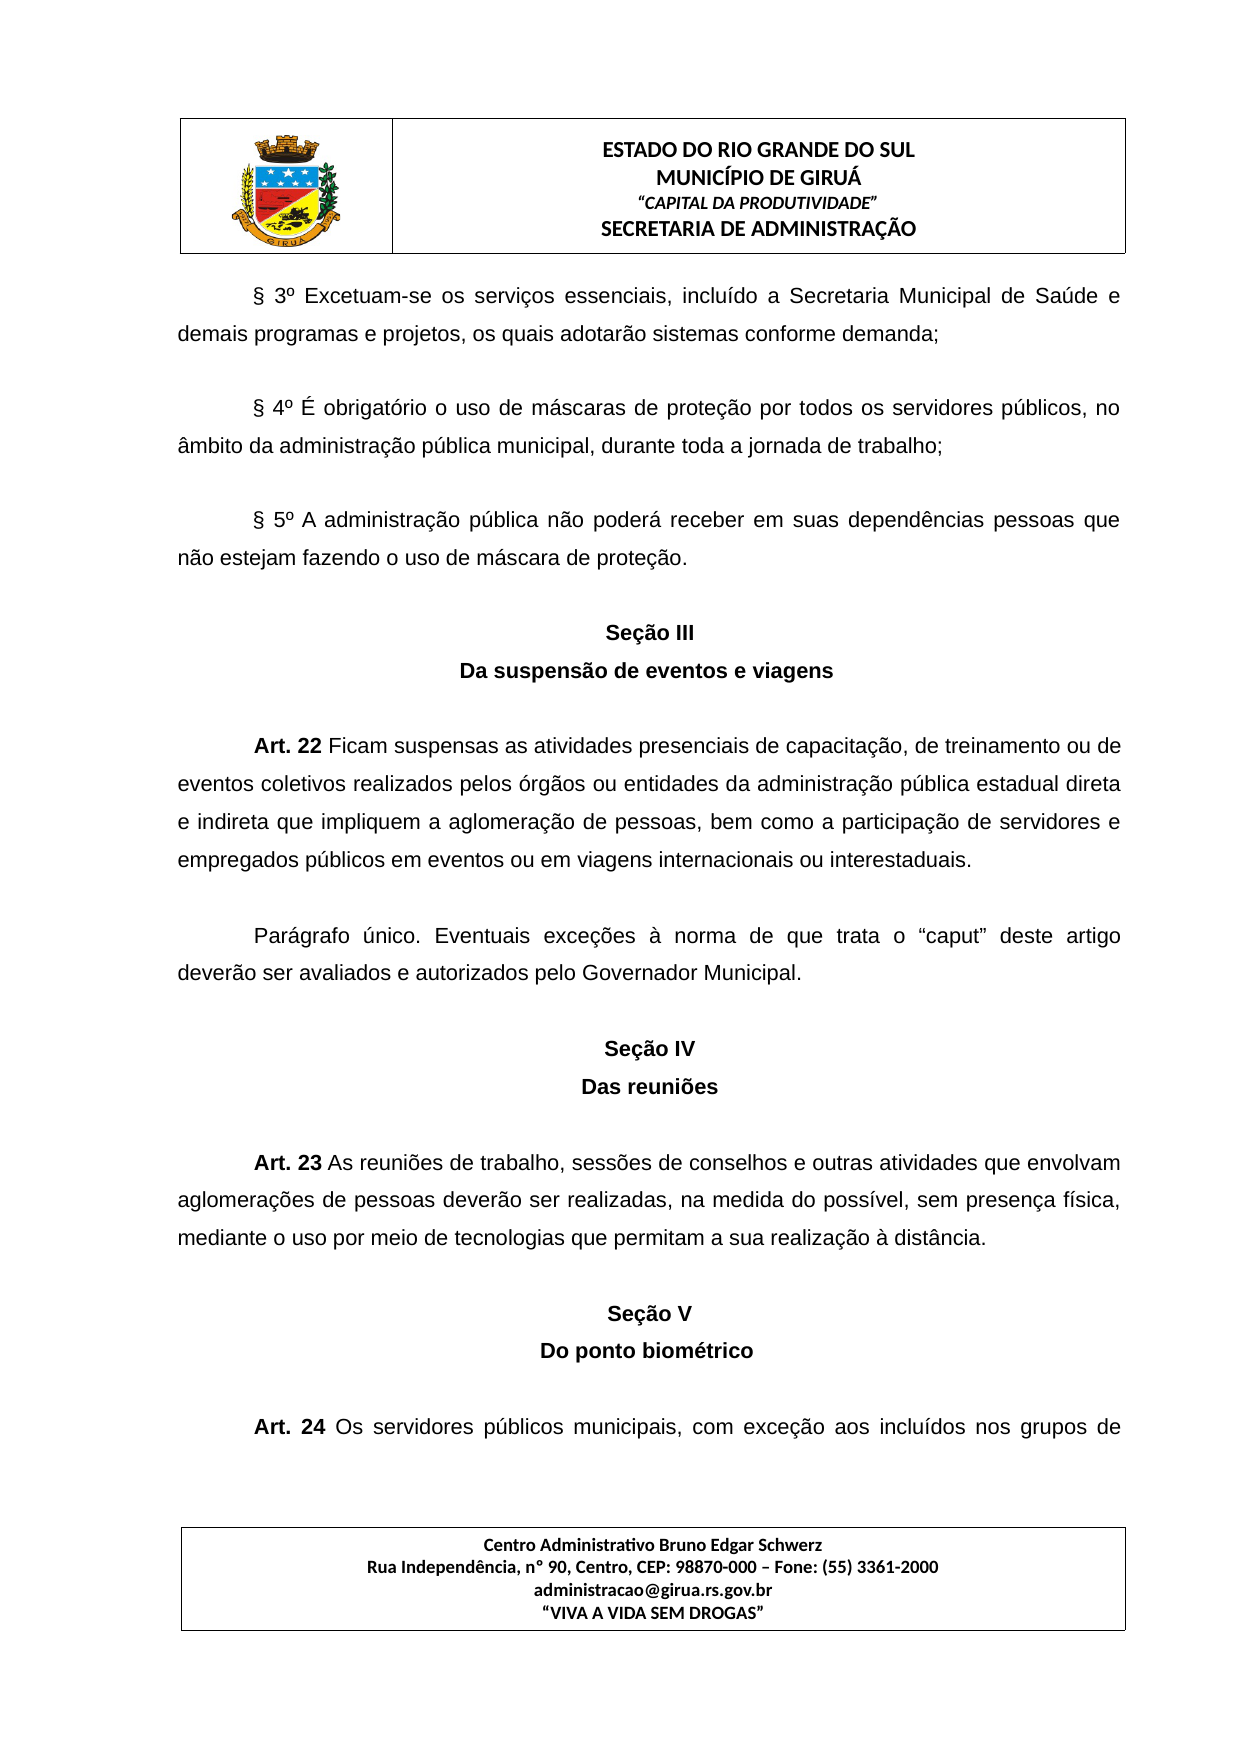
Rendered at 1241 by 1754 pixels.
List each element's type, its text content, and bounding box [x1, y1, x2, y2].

text Parágrafo único. Eventuais exceções à norma de que trata o “caput” deste artigo deverão ser avaliados e autorizados pelo Governador Municipal. [177, 922, 1122, 986]
text § 5º A administração pública não poderá receber em suas dependências pessoas que não estejam fazendo o uso de máscara de proteção. [177, 507, 1122, 569]
text Das reuniões [177, 1074, 1122, 1099]
text Seção IV [177, 1036, 1122, 1061]
text Do ponto biométrico [177, 1338, 1122, 1364]
text Seção III [177, 620, 1122, 645]
text Seção V [177, 1301, 1122, 1326]
text Art. 22 Ficam suspensas as atividades presenciais de capacitação, de treinamento ou de eventos coletivos realizados pelos órgãos ou entidades da administração pública estadual direta e indireta que impliquem a aglomeração de pessoas, bem como a participação de servidores e empregados públicos em eventos ou em viagens internacionais ou interestaduais. [177, 733, 1122, 872]
text § 3º Excetuam-se os serviços essenciais, incluído a Secretaria Municipal de Saúde e demais programas e projetos, os quais adotarão sistemas conforme demanda; [177, 283, 1122, 346]
text Da suspensão de eventos e viagens [177, 658, 1122, 683]
text § 4º É obrigatório o uso de máscaras de proteção por todos os servidores públicos, no âmbito da administração pública municipal, durante toda a jornada de trabalho; [177, 395, 1122, 458]
text Art. 23 As reuniões de trabalho, sessões de conselhos e outras atividades que envolvam aglomerações de pessoas deverão ser realizadas, na medida do possível, sem presença física, mediante o uso por meio de tecnologias que permitam a sua realização à distância. [177, 1149, 1122, 1250]
text Art. 24 Os servidores públicos municipais, com exceção aos incluídos nos grupos de [177, 1414, 1122, 1439]
